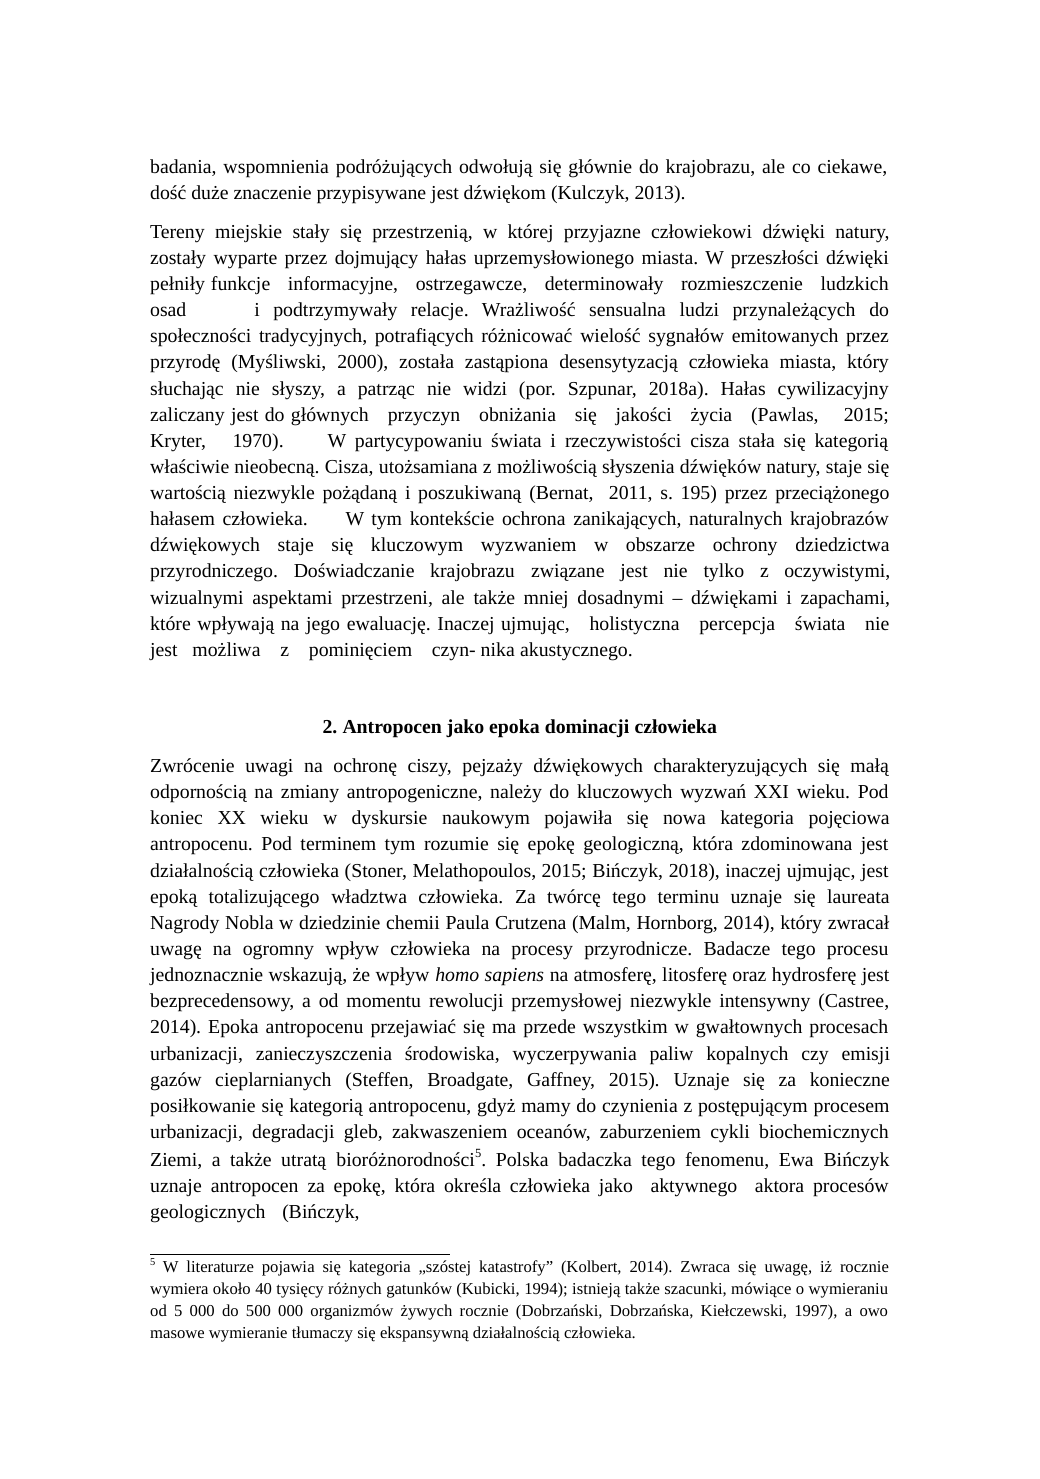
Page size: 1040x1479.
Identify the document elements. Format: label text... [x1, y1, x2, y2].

text 5 W literaturze pojawia się kategoria „szóstej katastrofy” (Kolbert, 2014). Zwraca się uwagę, iż rocznie wymiera około 40 tysięcy różnych gatunków (Kubicki, 1994); istnieją także szacunki, mówiące o wymieraniu od 5 000 do 500 000 organizmów żywych rocznie (Dobrzański, Dobrzańska, Kiełczewski, 1997), a owo masowe wymieranie tłumaczy się ekspansywną działalnością człowieka. [150, 1256, 889, 1342]
text badania, wspomnienia podróżujących odwołują się głównie do krajobrazu, ale co ciekawe, dość duże znaczenie przypisywane jest dźwiękom (Kulczyk, 2013). [150, 155, 889, 204]
text Tereny miejskie stały się przestrzenią, w której przyjazne człowiekowi dźwięki natury, zostały wyparte przez dojmujący hałas uprzemysłowionego miasta. W przeszłości dźwięki pełniły funkcje informacyjne, ostrzegawcze, determinowały rozmieszczenie ludzkich osad i podtrzymywały relacje. Wrażliwość sensualna ludzi przynależących do społeczności tradycyjnych, potrafiących różnicować wielość sygnałów emitowanych przez przyrodę (Myśliwski, 2000), została zastąpiona desensytyzacją człowieka miasta, który słuchając nie słyszy, a patrząc nie widzi (por. Szpunar, 2018a). Hałas cywilizacyjny zaliczany jest do głównych przyczyn obniżania się jakości życia (Pawlas, 2015; Kryter, 1970). W partycypowaniu świata i rzeczywistości cisza stała się kategorią właściwie nieobecną. Cisza, utożsamiana z możliwością słyszenia dźwięków natury, staje się wartością niezwykle pożądaną i poszukiwaną (Bernat, 2011, s. 195) przez przeciążonego hałasem człowieka. W tym kontekście ochrona zanikających, naturalnych krajobrazów dźwiękowych staje się kluczowym wyzwaniem w obszarze ochrony dziedzictwa przyrodniczego. Doświadczanie krajobrazu związane jest nie tylko z oczywistymi, wizualnymi aspektami przestrzeni, ale także mniej dosadnymi – dźwiękami i zapachami, które wpływają na jego ewaluację. Inaczej ujmując, holistyczna percepcja świata nie jest możliwa z pominięciem czyn- nika akustycznego. [150, 219, 890, 661]
subtitle Antropocen jako epoka dominacji człowieka [322, 716, 904, 738]
text Zwrócenie uwagi na ochronę ciszy, pejzaży dźwiękowych charakteryzujących się małą odpornością na zmiany antropogeniczne, należy do kluczowych wyzwań XXI wieku. Pod koniec XX wieku w dyskursie naukowym pojawiła się nowa kategoria pojęciowa antropocenu. Pod terminem tym rozumie się epokę geologiczną, która zdominowana jest działalnością człowieka (Stoner, Melathopoulos, 2015; Bińczyk, 2018), inaczej ujmując, jest epoką totalizującego władztwa człowieka. Za twórcę tego terminu uznaje się laureata Nagrody Nobla w dziedzinie chemii Paula Crutzena (Malm, Hornborg, 2014), który zwracał uwagę na ogromny wpływ człowieka na procesy przyrodnicze. Badacze tego procesu jednoznacznie wskazują, że wpływ homo sapiens na atmosferę, litosferę oraz hydrosferę jest bezprecedensowy, a od momentu rewolucji przemysłowej niezwykle intensywny (Castree, 2014). Epoka antropocenu przejawiać się ma przede wszystkim w gwałtownych procesach urbanizacji, zanieczyszczenia środowiska, wyczerpywania paliw kopalnych czy emisji gazów cieplarnianych (Steffen, Broadgate, Gaffney, 2015). Uznaje się za konieczne posiłkowanie się kategorią antropocenu, gdyż mamy do czynienia z postępującym procesem urbanizacji, degradacji gleb, zakwaszeniem oceanów, zaburzeniem cykli biochemicznych Ziemi, a także utratą bioróżnorodności5. Polska badaczka tego fenomenu, Ewa Bińczyk uznaje antropocen za epokę, która określa człowieka jako aktywnego aktora procesów geologicznych (Bińczyk, [150, 754, 890, 1223]
